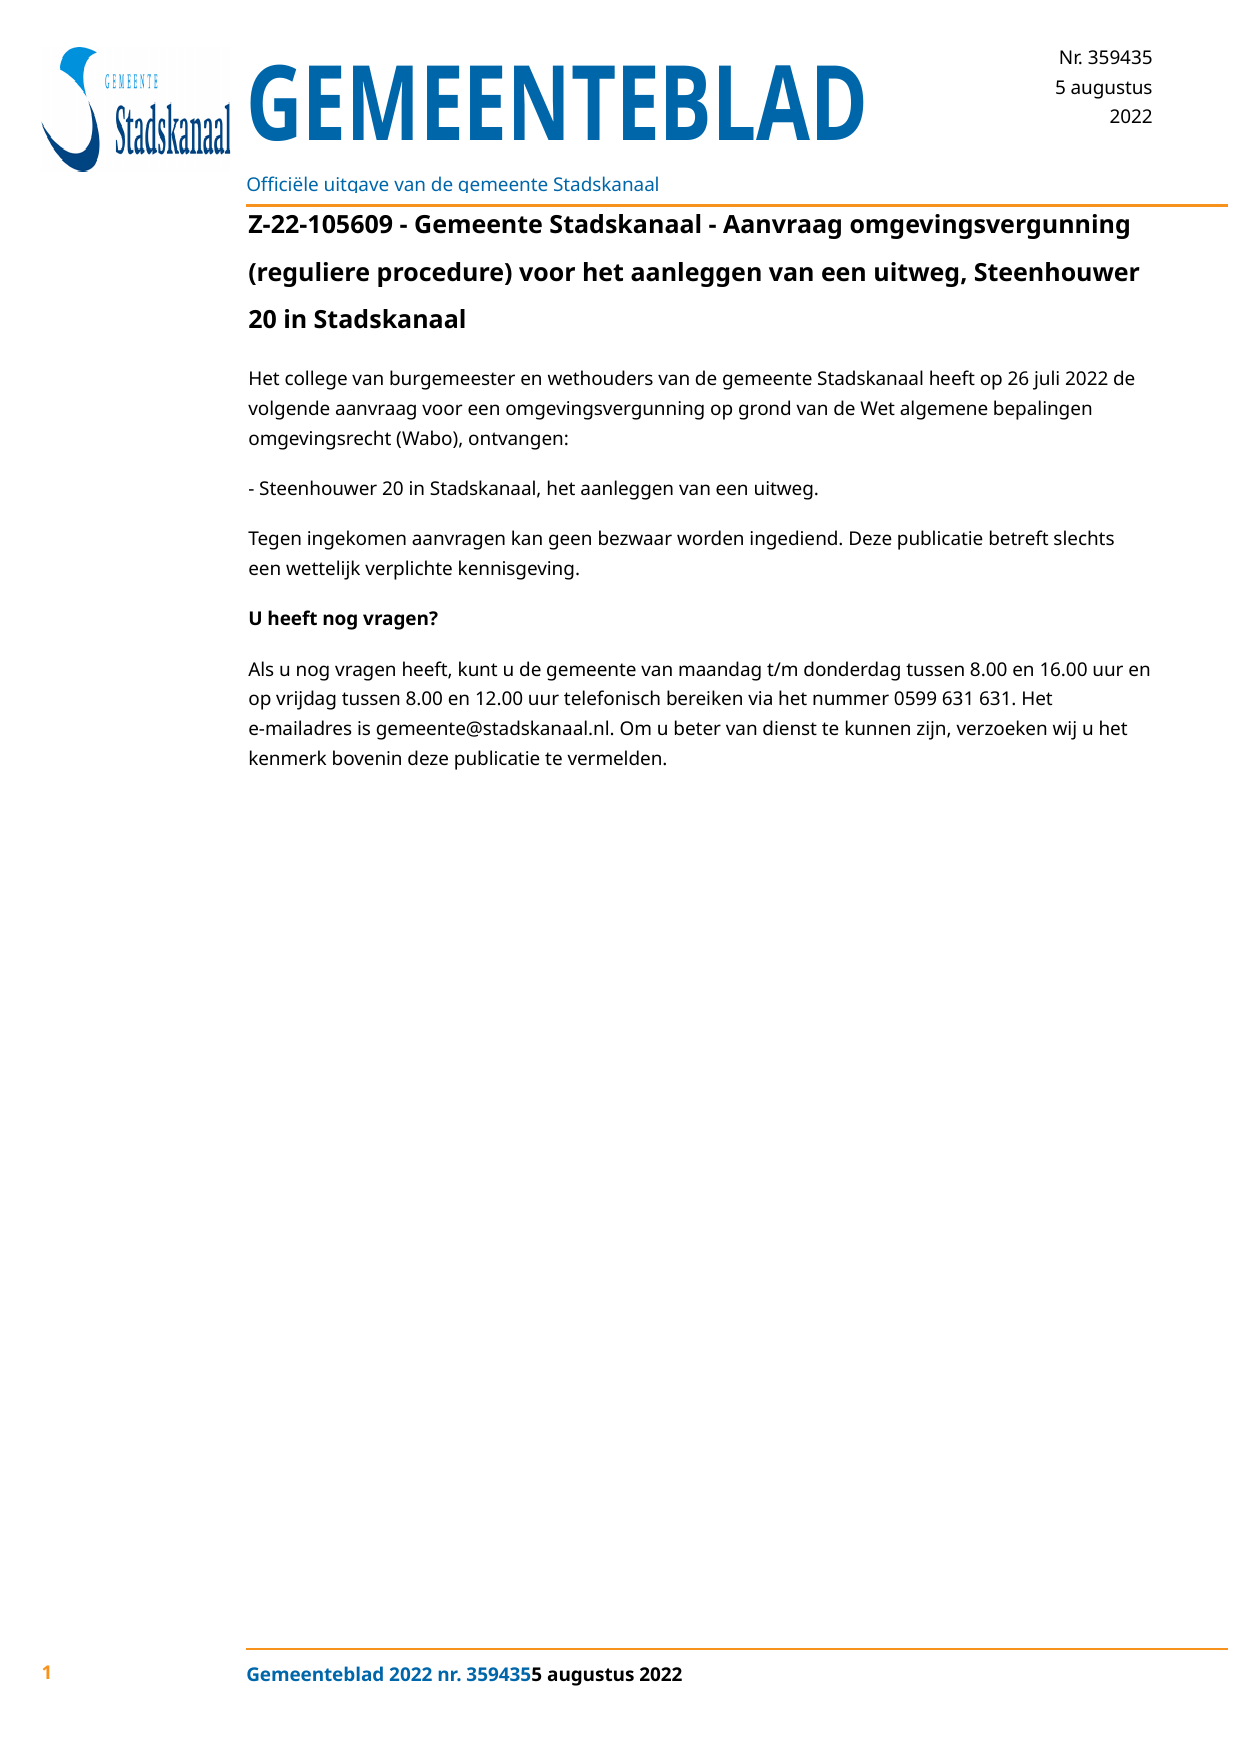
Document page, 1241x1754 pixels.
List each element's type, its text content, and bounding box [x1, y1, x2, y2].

text Het college van burgemeester en wethouders van de gemeente Stadskanaal heeft op 26 juli 2022 de volgende aanvraag voor een omgevingsvergunning op grond van de Wet algemene bepalingen omgevingsrecht (Wabo), ontvangen: [248, 366, 1152, 450]
text Z-22-105609 - Gemeente Stadskanaal - Aanvraag omgevingsvergunning (reguliere procedure) voor het aanleggen van een uitweg, Steenhouwer 20 in Stadskanaal [248, 207, 1152, 336]
text U heeft nog vragen? [248, 606, 1152, 631]
picture [41, 47, 231, 172]
text Tegen ingekomen aanvragen kan geen bezwaar worden ingediend. Deze publicatie betreft slechts een wettelijk verplichte kennisgeving. [248, 526, 1152, 581]
text - Steenhouwer 20 in Stadskanaal, het aanleggen van een uitweg. [248, 475, 1152, 501]
text Als u nog vragen heeft, kunt u de gemeente van maandag t/m donderdag tussen 8.00 en 16.00 uur en op vrijdag tussen 8.00 en 12.00 uur telefonisch bereiken via het nummer 0599 631 631. Het e‑mailadres is gemeente@stadskanaal.nl. Om u beter van dienst te kunnen zijn, verzoeken wij u het kenmerk bovenin deze publicatie te vermelden. [248, 656, 1152, 770]
